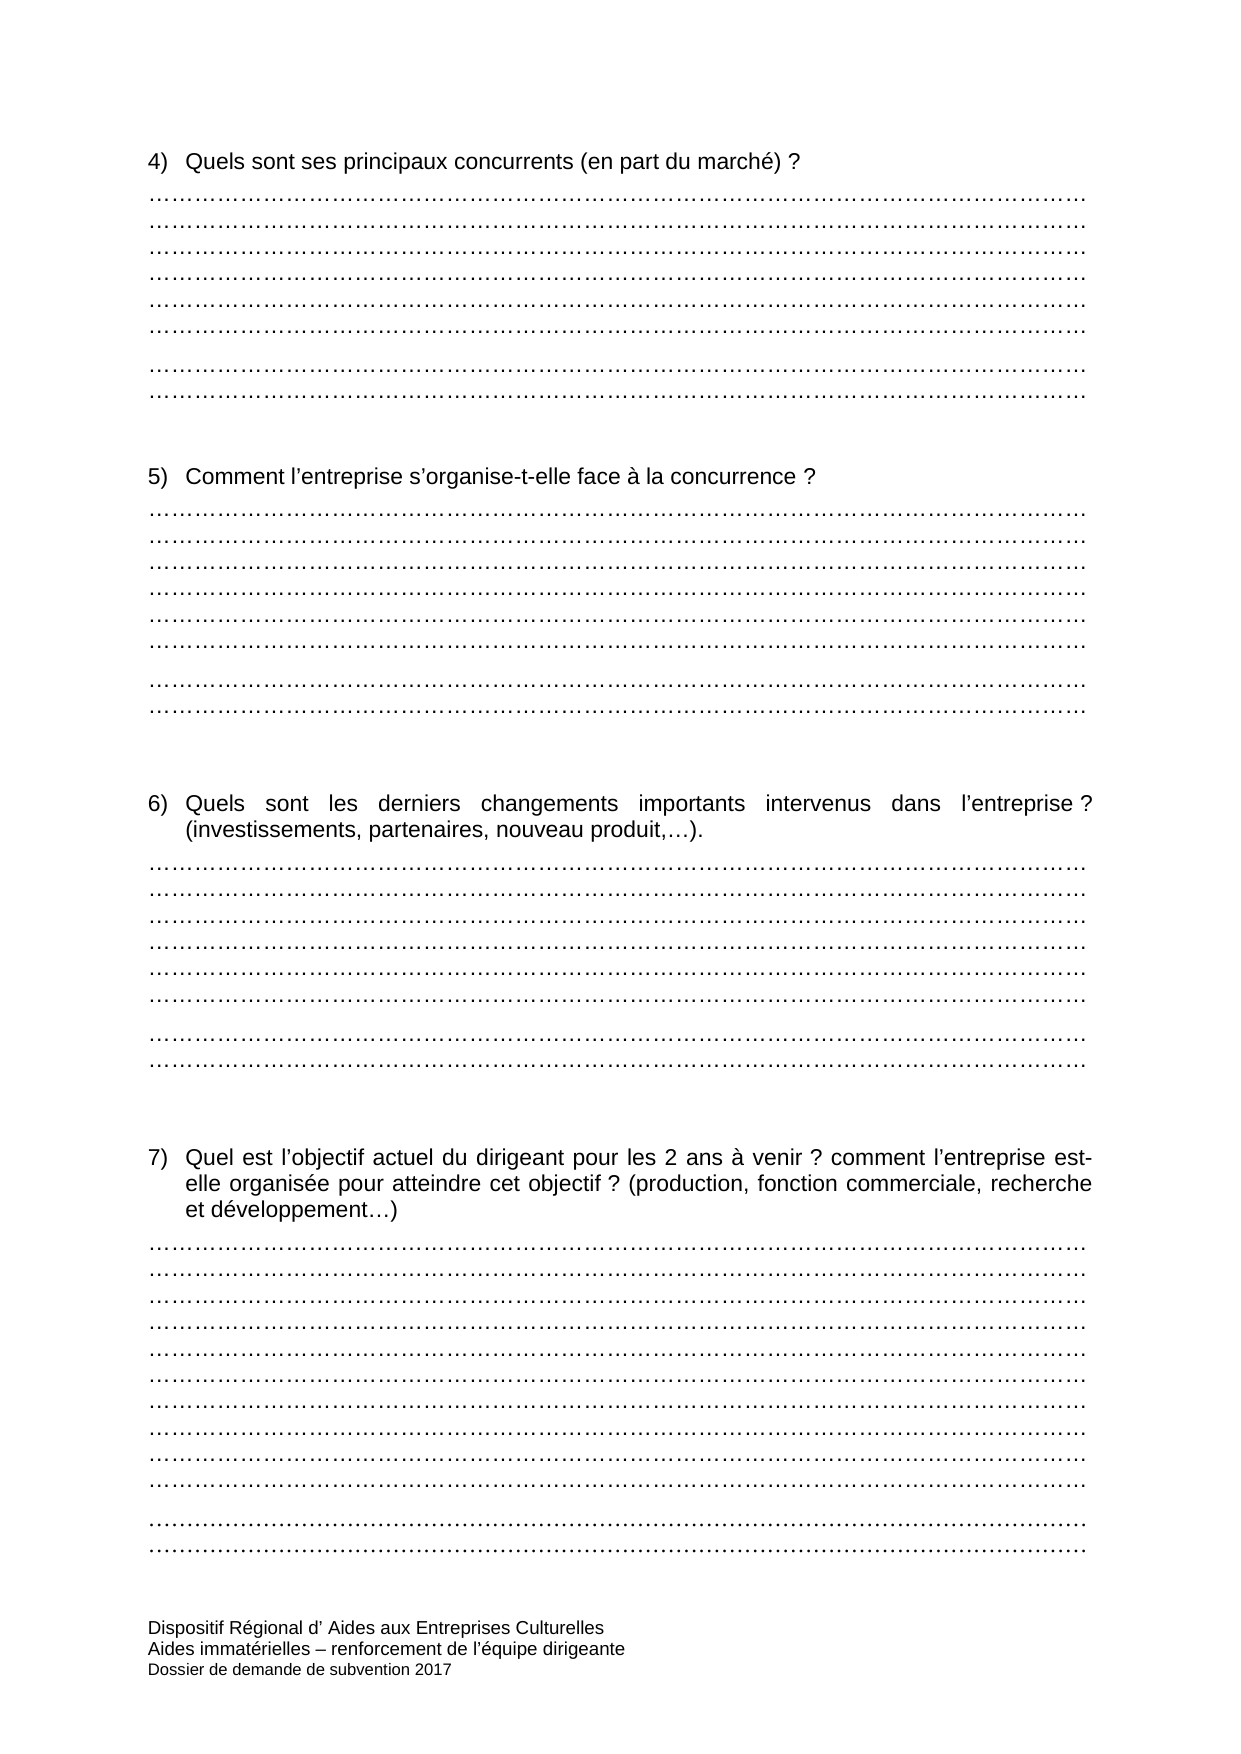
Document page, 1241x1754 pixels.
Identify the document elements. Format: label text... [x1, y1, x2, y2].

text …………………………………………………………………………………………………………………………………………………………………………………………………………………………………………………………………………………………………………………………………………………………………………………………………………………………………………………………………………………………………………………………………………………………………………………………………………………………………………………………………………………………………………………………………………………………………………………………………………………………………………………………………………………………………………………………………………………………………………………………………………………………………………………………………………………………………………………………………… [148, 1229, 1092, 1493]
list Quel est l’objectif actuel du dirigeant pour les 2 ans à venir ? comment l’entreprise est-elle organisée pour atteindre cet objectif ? (production, fonction commerciale, recherche et développement…) [148, 1144, 1092, 1223]
text ………………………………………………………………………………………………………………………………………………………………………………………………………………………… [148, 666, 1092, 718]
text ……………………………………………………………………………………………………………………………………………………………………………………………………………………………………………………………………………………………………………………………………………………………………………………………………………………………………………………………………………………………………………………………………………………………………………………………………………………………………………………………………………… [148, 849, 1092, 1007]
list Quels sont les derniers changements importants intervenus dans l’entreprise ? (investissements, partenaires, nouveau produit,…). [148, 790, 1092, 843]
text ………………………………………………………………………………………………………………………………………………………………………………………………………………………… [148, 1019, 1092, 1072]
text ……………………………………………………………………………………………………………………………………………………………………………………………………………………………………………………………………………………………………………………………………………………………………………………………………………………………………………………………………………………………………………………………………………………………………………………………………………………………………………………………………………… [148, 180, 1092, 338]
text ………………………………………………………………………………………………………………………………………………………………………………………………………………………… [148, 1505, 1092, 1558]
list Comment l’entreprise s’organise-t-elle face à la concurrence ? [148, 463, 1092, 489]
text ……………………………………………………………………………………………………………………………………………………………………………………………………………………………………………………………………………………………………………………………………………………………………………………………………………………………………………………………………………………………………………………………………………………………………………………………………………………………………………………………………………… [148, 495, 1092, 653]
list Quels sont ses principaux concurrents (en part du marché) ? [148, 148, 1092, 174]
text ………………………………………………………………………………………………………………………………………………………………………………………………………………………… [148, 351, 1092, 404]
